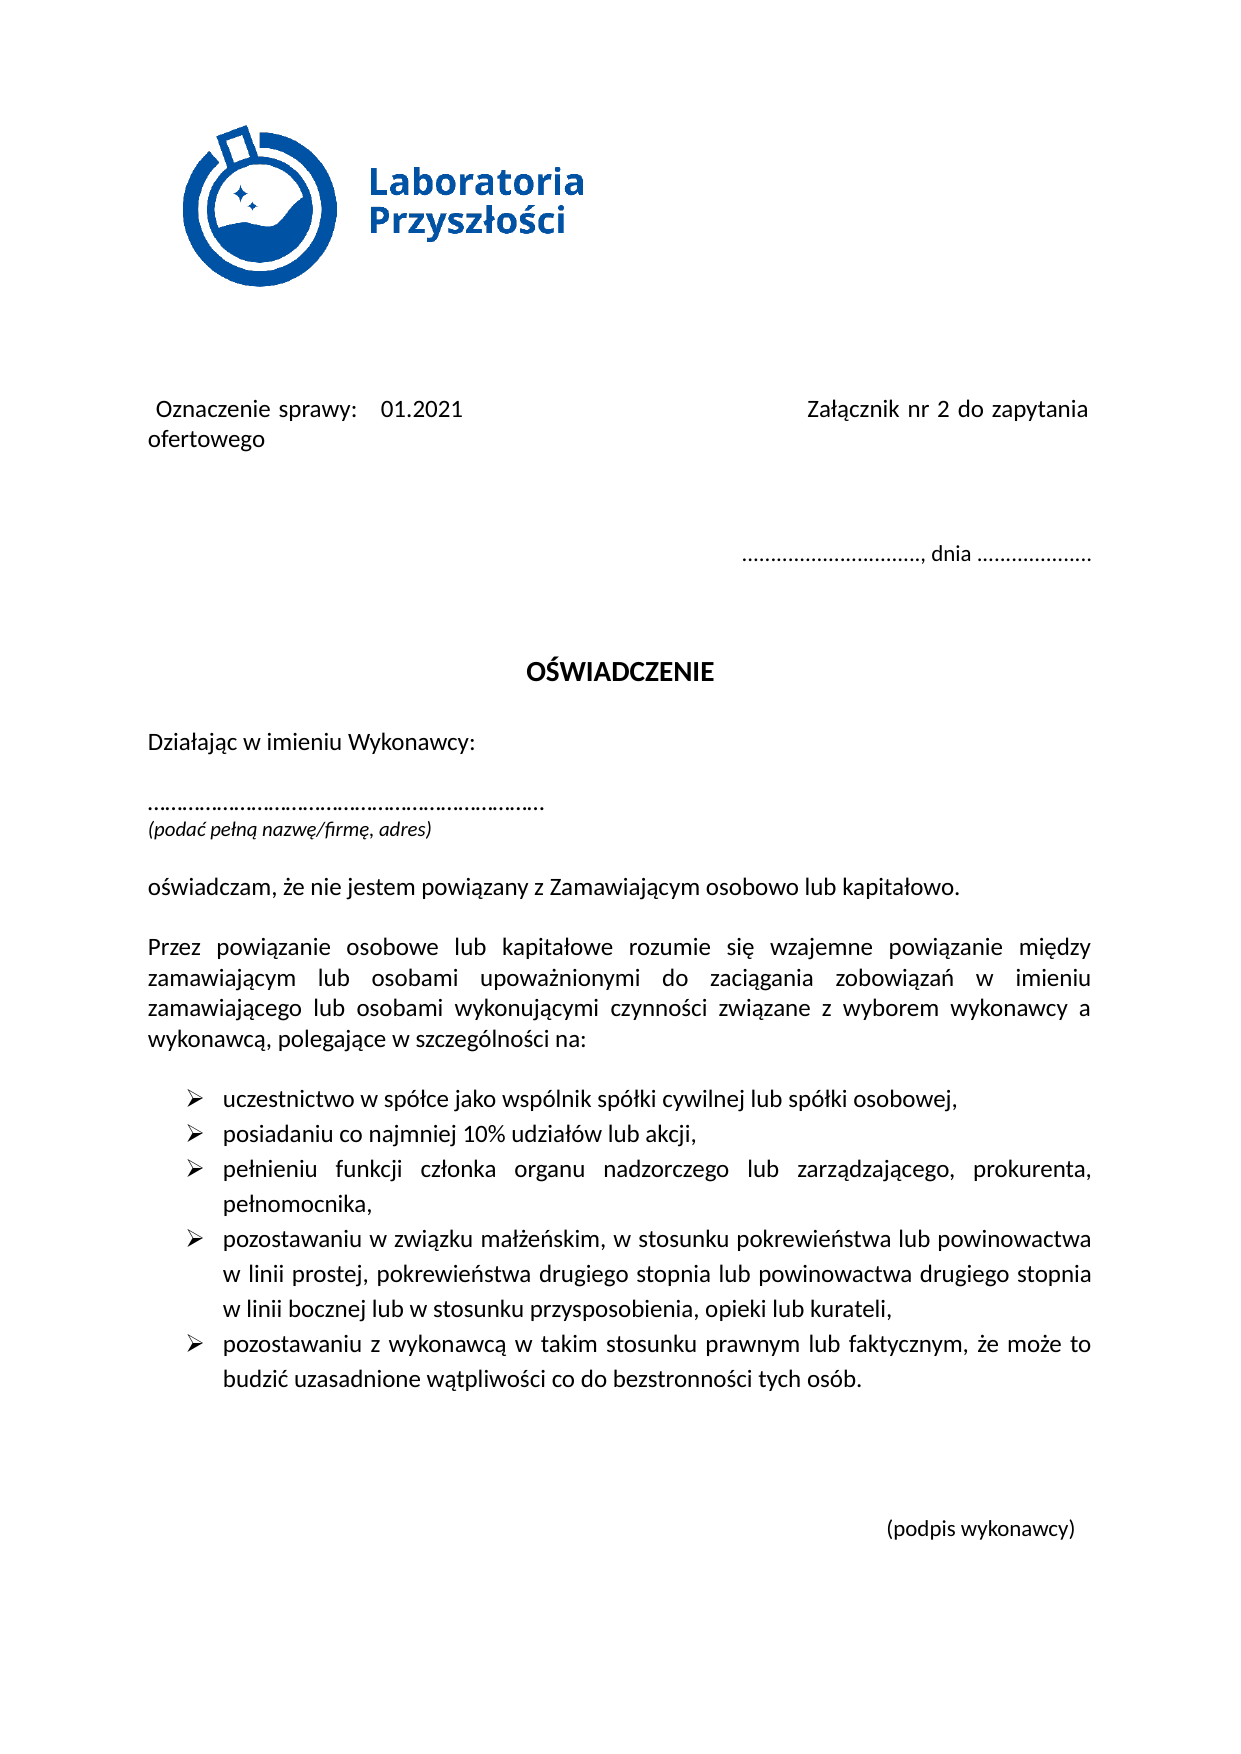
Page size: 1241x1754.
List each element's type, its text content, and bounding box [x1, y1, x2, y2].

text (podać pełną nazwę/firmę, adres) [148, 816, 1092, 842]
text ..............................., dnia .................... [148, 539, 1092, 567]
text Oznaczenie sprawy: 01.2021 Załącznik nr 2 do zapytania ofertowego [148, 393, 1092, 454]
list pełnieniu funkcji członka organu nadzorczego lub zarządzającego, prokurenta, pełnomocnika, [185, 1153, 1092, 1218]
text Działając w imieniu Wykonawcy: [148, 726, 1092, 756]
list uczestnictwo w spółce jako wspólnik spółki cywilnej lub spółki osobowej, [185, 1083, 1092, 1113]
text OŚWIADCZENIE [148, 653, 1092, 688]
text …………………………………………………………… [148, 786, 1092, 816]
list posiadaniu co najmniej 10% udziałów lub akcji, [185, 1118, 1092, 1148]
text (podpis wykonawcy) [148, 1514, 1092, 1542]
text oświadczam, że nie jestem powiązany z Zamawiającym osobowo lub kapitałowo. [148, 871, 1092, 902]
list pozostawaniu w związku małżeńskim, w stosunku pokrewieństwa lub powinowactwa w linii prostej, pokrewieństwa drugiego stopnia lub powinowactwa drugiego stopnia w linii bocznej lub w stosunku przysposobienia, opieki lub kurateli, [185, 1223, 1092, 1323]
text Przez powiązanie osobowe lub kapitałowe rozumie się wzajemne powiązanie między zamawiającym lub osobami upoważnionymi do zaciągania zobowiązań w imieniu zamawiającego lub osobami wykonującymi czynności związane z wyborem wykonawcy a wykonawcą, polegające w szczególności na: [148, 931, 1092, 1053]
list pozostawaniu z wykonawcą w takim stosunku prawnym lub faktycznym, że może to budzić uzasadnione wątpliwości co do bezstronności tych osób. [185, 1328, 1092, 1393]
